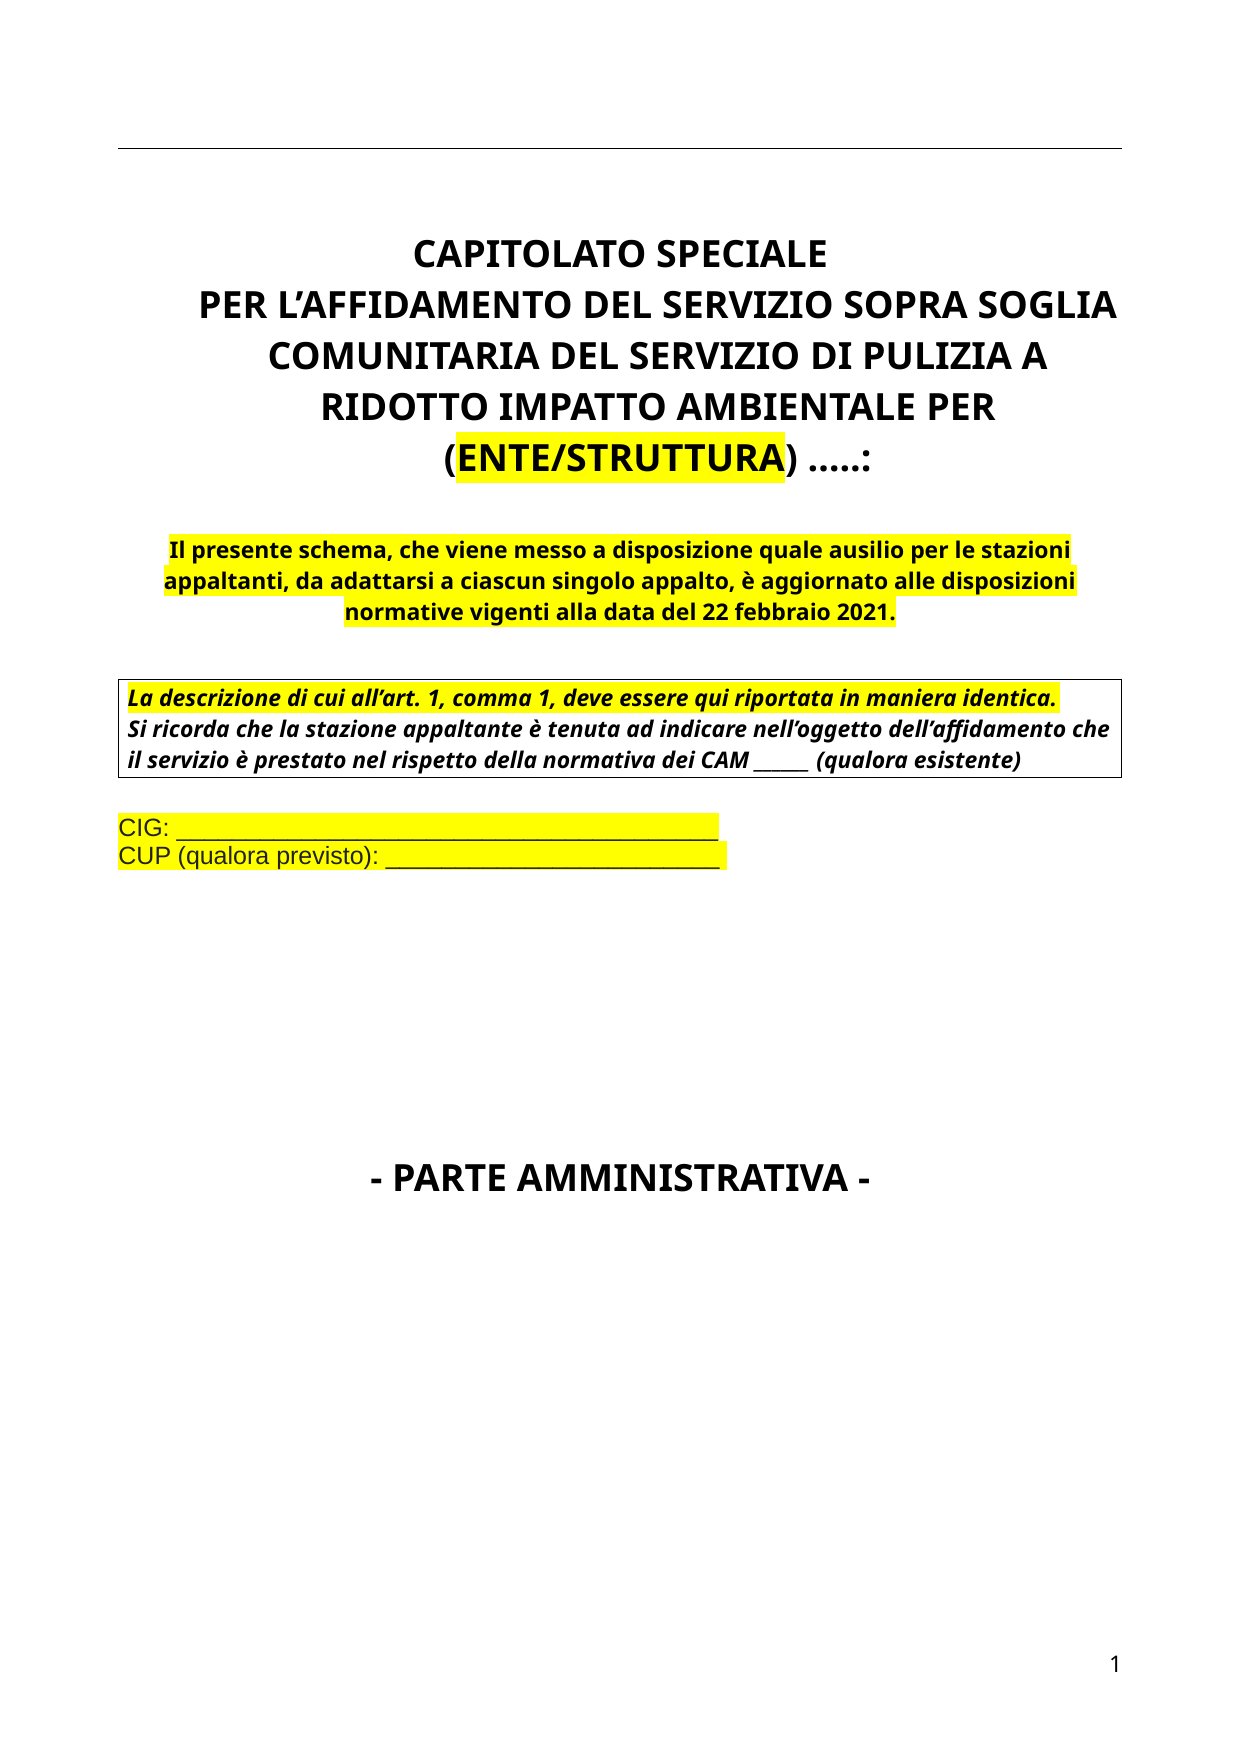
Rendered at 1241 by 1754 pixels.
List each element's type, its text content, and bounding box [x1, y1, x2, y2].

text Si ricorda che la stazione appaltante è tenuta ad indicare nell’oggetto dell’affidamento che il servizio è prestato nel rispetto della normativa dei CAM ______ (qualora esistente) [119, 710, 1121, 777]
text CIG: _______________________________________ [118, 812, 1122, 841]
text Il presente schema, che viene messo a disposizione quale ausilio per le stazioni appaltanti, da adattarsi a ciascun singolo appalto, è aggiornato alle disposizioni normative vigenti alla data del 22 febbraio 2021. [118, 534, 1122, 627]
text La descrizione di cui all’art. 1, comma 1, deve essere qui riportata in maniera identica. [119, 680, 1121, 710]
list PER L’AFFIDAMENTO DEL SERVIZIO SOPRA SOGLIA COMUNITARIA DEL SERVIZIO DI PULIZIA A RIDOTTO IMPATTO AMBIENTALE PER (ENTE/STRUTTURA) …..: [156, 278, 1122, 483]
text CAPITOLATO SPECIALE [118, 227, 1122, 278]
text - PARTE AMMINISTRATIVA - [118, 1151, 1122, 1202]
text CUP (qualora previsto): ________________________ [118, 841, 1122, 870]
